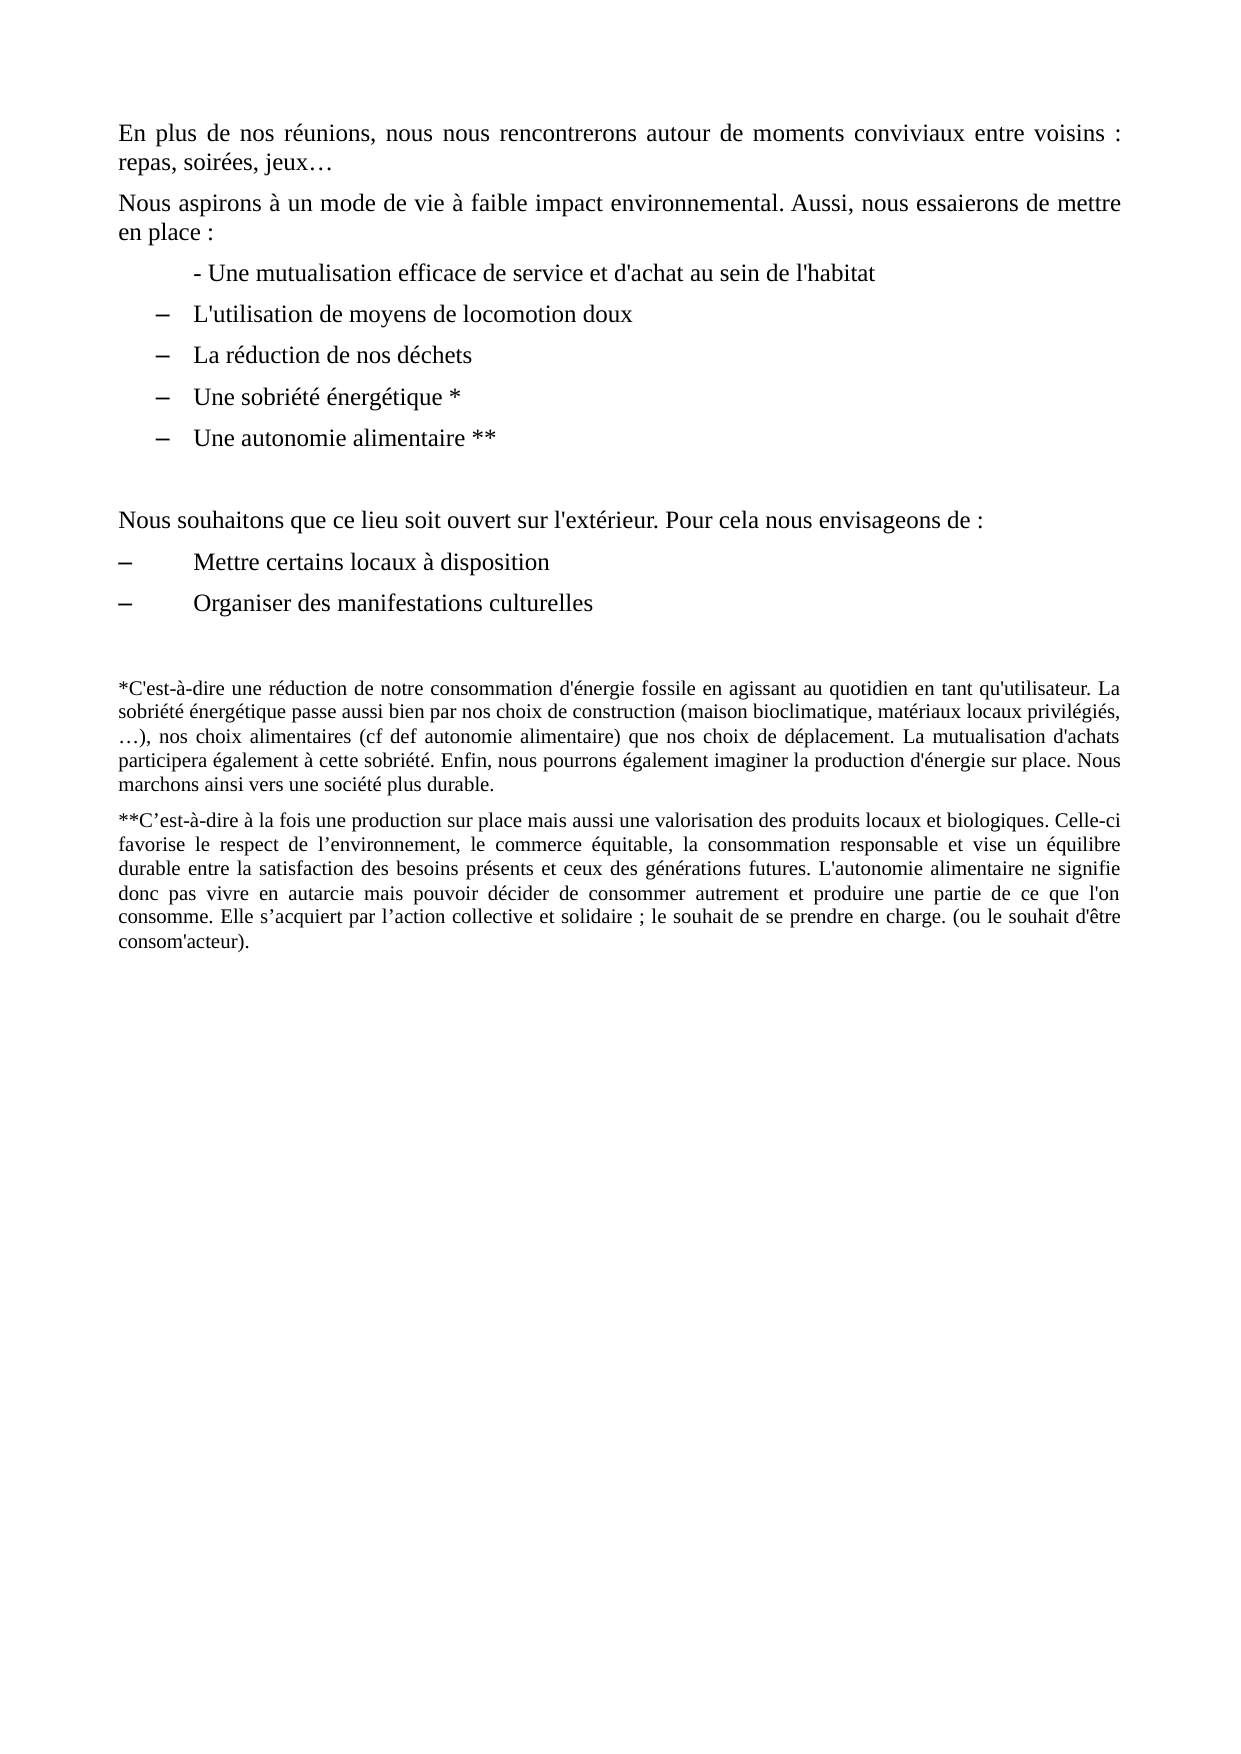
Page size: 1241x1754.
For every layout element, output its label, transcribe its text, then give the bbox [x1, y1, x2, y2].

text *C'est-à-dire une réduction de notre consommation d'énergie fossile en agissant au quotidien en tant qu'utilisateur. La sobriété énergétique passe aussi bien par nos choix de construction (maison bioclimatique, matériaux locaux privilégiés,…), nos choix alimentaires (cf def autonomie alimentaire) que nos choix de déplacement. La mutualisation d'achats participera également à cette sobriété. Enfin, nous pourrons également imaginer la production d'énergie sur place. Nous marchons ainsi vers une société plus durable. [118, 675, 1122, 796]
list Organiser des manifestations culturelles [118, 588, 1122, 617]
list La réduction de nos déchets [156, 341, 1122, 369]
list Mettre certains locaux à disposition [118, 547, 1122, 576]
list Une autonomie alimentaire ** [156, 423, 1122, 452]
list Une sobriété énergétique * [156, 382, 1122, 411]
text Nous souhaitons que ce lieu soit ouvert sur l'extérieur. Pour cela nous envisageons de : [118, 506, 1122, 534]
text Nous aspirons à un mode de vie à faible impact environnemental. Aussi, nous essaierons de mettre en place : [118, 188, 1122, 246]
list - Une mutualisation efficace de service et d'achat au sein de l'habitat [156, 258, 1122, 287]
text **C’est-à-dire à la fois une production sur place mais aussi une valorisation des produits locaux et biologiques. Celle-ci favorise le respect de l’environnement, le commerce équitable, la consommation responsable et vise un équilibre durable entre la satisfaction des besoins présents et ceux des générations futures. L'autonomie alimentaire ne signifie donc pas vivre en autarcie mais pouvoir décider de consommer autrement et produire une partie de ce que l'on consomme. Elle s’acquiert par l’action collective et solidaire ; le souhait de se prendre en charge. (ou le souhait d'être consom'acteur). [118, 808, 1122, 953]
text En plus de nos réunions, nous nous rencontrerons autour de moments conviviaux entre voisins : repas, soirées, jeux… [118, 118, 1122, 176]
list L'utilisation de moyens de locomotion doux [156, 299, 1122, 328]
